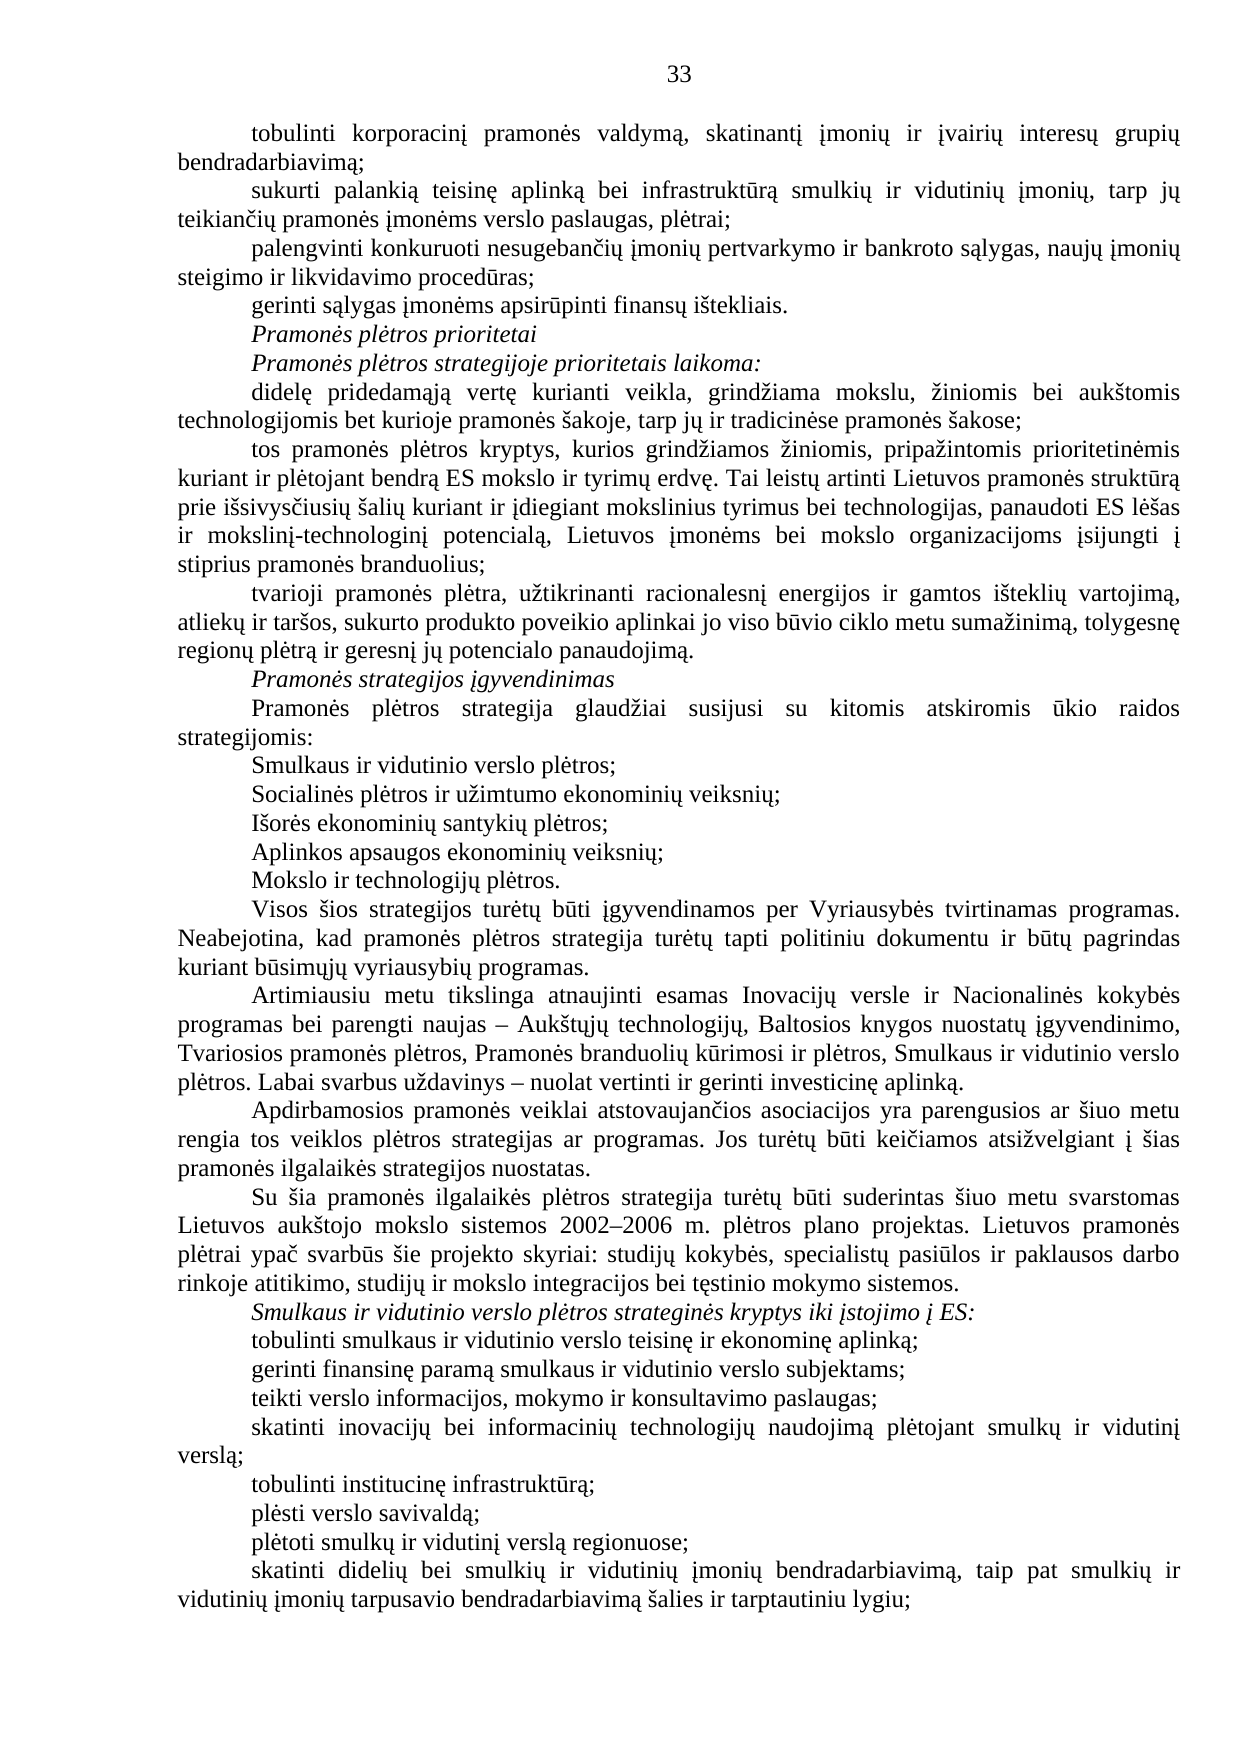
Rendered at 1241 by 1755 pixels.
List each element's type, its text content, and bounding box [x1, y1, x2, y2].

text tvarioji pramonės plėtra, užtikrinanti racionalesnį energijos ir gamtos išteklių vartojimą, atliekų ir taršos, sukurto produkto poveikio aplinkai jo viso būvio ciklo metu sumažinimą, tolygesnę regionų plėtrą ir geresnį jų potencialo panaudojimą. [177, 578, 1181, 664]
text Pramonės plėtros strategijoje prioritetais laikoma: [177, 348, 1181, 377]
text Smulkaus ir vidutinio verslo plėtros strateginės kryptys iki įstojimo į ES: [177, 1297, 1181, 1326]
text plėtoti smulkų ir vidutinį verslą regionuose; [177, 1527, 1181, 1556]
text tobulinti smulkaus ir vidutinio verslo teisinę ir ekonominę aplinką; [177, 1326, 1181, 1354]
text gerinti sąlygas įmonėms apsirūpinti finansų ištekliais. [177, 291, 1181, 319]
text tobulinti korporacinį pramonės valdymą, skatinantį įmonių ir įvairių interesų grupių bendradarbiavimą; [177, 118, 1181, 176]
text Pramonės plėtros prioritetai [177, 319, 1181, 348]
text Pramonės strategijos įgyvendinimas [177, 664, 1181, 693]
text Apdirbamosios pramonės veiklai atstovaujančios asociacijos yra parengusios ar šiuo metu rengia tos veiklos plėtros strategijas ar programas. Jos turėtų būti keičiamos atsižvelgiant į šias pramonės ilgalaikės strategijos nuostatas. [177, 1096, 1181, 1182]
text plėsti verslo savivaldą; [177, 1498, 1181, 1527]
text Socialinės plėtros ir užimtumo ekonominių veiksnių; [177, 779, 1181, 808]
text tos pramonės plėtros kryptys, kurios grindžiamos žiniomis, pripažintomis prioritetinėmis kuriant ir plėtojant bendrą ES mokslo ir tyrimų erdvę. Tai leistų artinti Lietuvos pramonės struktūrą prie išsivysčiusių šalių kuriant ir įdiegiant mokslinius tyrimus bei technologijas, panaudoti ES lėšas ir mokslinį-technologinį potencialą, Lietuvos įmonėms bei mokslo organizacijoms įsijungti į stiprius pramonės branduolius; [177, 434, 1181, 578]
text Pramonės plėtros strategija glaudžiai susijusi su kitomis atskiromis ūkio raidos strategijomis: [177, 693, 1181, 751]
text skatinti inovacijų bei informacinių technologijų naudojimą plėtojant smulkų ir vidutinį verslą; [177, 1412, 1181, 1469]
text skatinti didelių bei smulkių ir vidutinių įmonių bendradarbiavimą, taip pat smulkių ir vidutinių įmonių tarpusavio bendradarbiavimą šalies ir tarptautiniu lygiu; [177, 1556, 1181, 1613]
text palengvinti konkuruoti nesugebančių įmonių pertvarkymo ir bankroto sąlygas, naujų įmonių steigimo ir likvidavimo procedūras; [177, 233, 1181, 291]
text Visos šios strategijos turėtų būti įgyvendinamos per Vyriausybės tvirtinamas programas. Neabejotina, kad pramonės plėtros strategija turėtų tapti politiniu dokumentu ir būtų pagrindas kuriant būsimųjų vyriausybių programas. [177, 894, 1181, 981]
text Su šia pramonės ilgalaikės plėtros strategija turėtų būti suderintas šiuo metu svarstomas Lietuvos aukštojo mokslo sistemos 2002–2006 m. plėtros plano projektas. Lietuvos pramonės plėtrai ypač svarbūs šie projekto skyriai: studijų kokybės, specialistų pasiūlos ir paklausos darbo rinkoje atitikimo, studijų ir mokslo integracijos bei tęstinio mokymo sistemos. [177, 1182, 1181, 1297]
text Smulkaus ir vidutinio verslo plėtros; [177, 751, 1181, 779]
text Išorės ekonominių santykių plėtros; [177, 808, 1181, 837]
text Artimiausiu metu tikslinga atnaujinti esamas Inovacijų versle ir Nacionalinės kokybės programas bei parengti naujas – Aukštųjų technologijų, Baltosios knygos nuostatų įgyvendinimo, Tvariosios pramonės plėtros, Pramonės branduolių kūrimosi ir plėtros, Smulkaus ir vidutinio verslo plėtros. Labai svarbus uždavinys – nuolat vertinti ir gerinti investicinę aplinką. [177, 981, 1181, 1096]
text gerinti finansinę paramą smulkaus ir vidutinio verslo subjektams; [177, 1354, 1181, 1383]
text didelę pridedamąją vertę kurianti veikla, grindžiama mokslu, žiniomis bei aukštomis technologijomis bet kurioje pramonės šakoje, tarp jų ir tradicinėse pramonės šakose; [177, 377, 1181, 434]
text Aplinkos apsaugos ekonominių veiksnių; [177, 837, 1181, 866]
text tobulinti institucinę infrastruktūrą; [177, 1469, 1181, 1498]
text Mokslo ir technologijų plėtros. [177, 866, 1181, 894]
text sukurti palankią teisinę aplinką bei infrastruktūrą smulkių ir vidutinių įmonių, tarp jų teikiančių pramonės įmonėms verslo paslaugas, plėtrai; [177, 176, 1181, 233]
text teikti verslo informacijos, mokymo ir konsultavimo paslaugas; [177, 1383, 1181, 1412]
